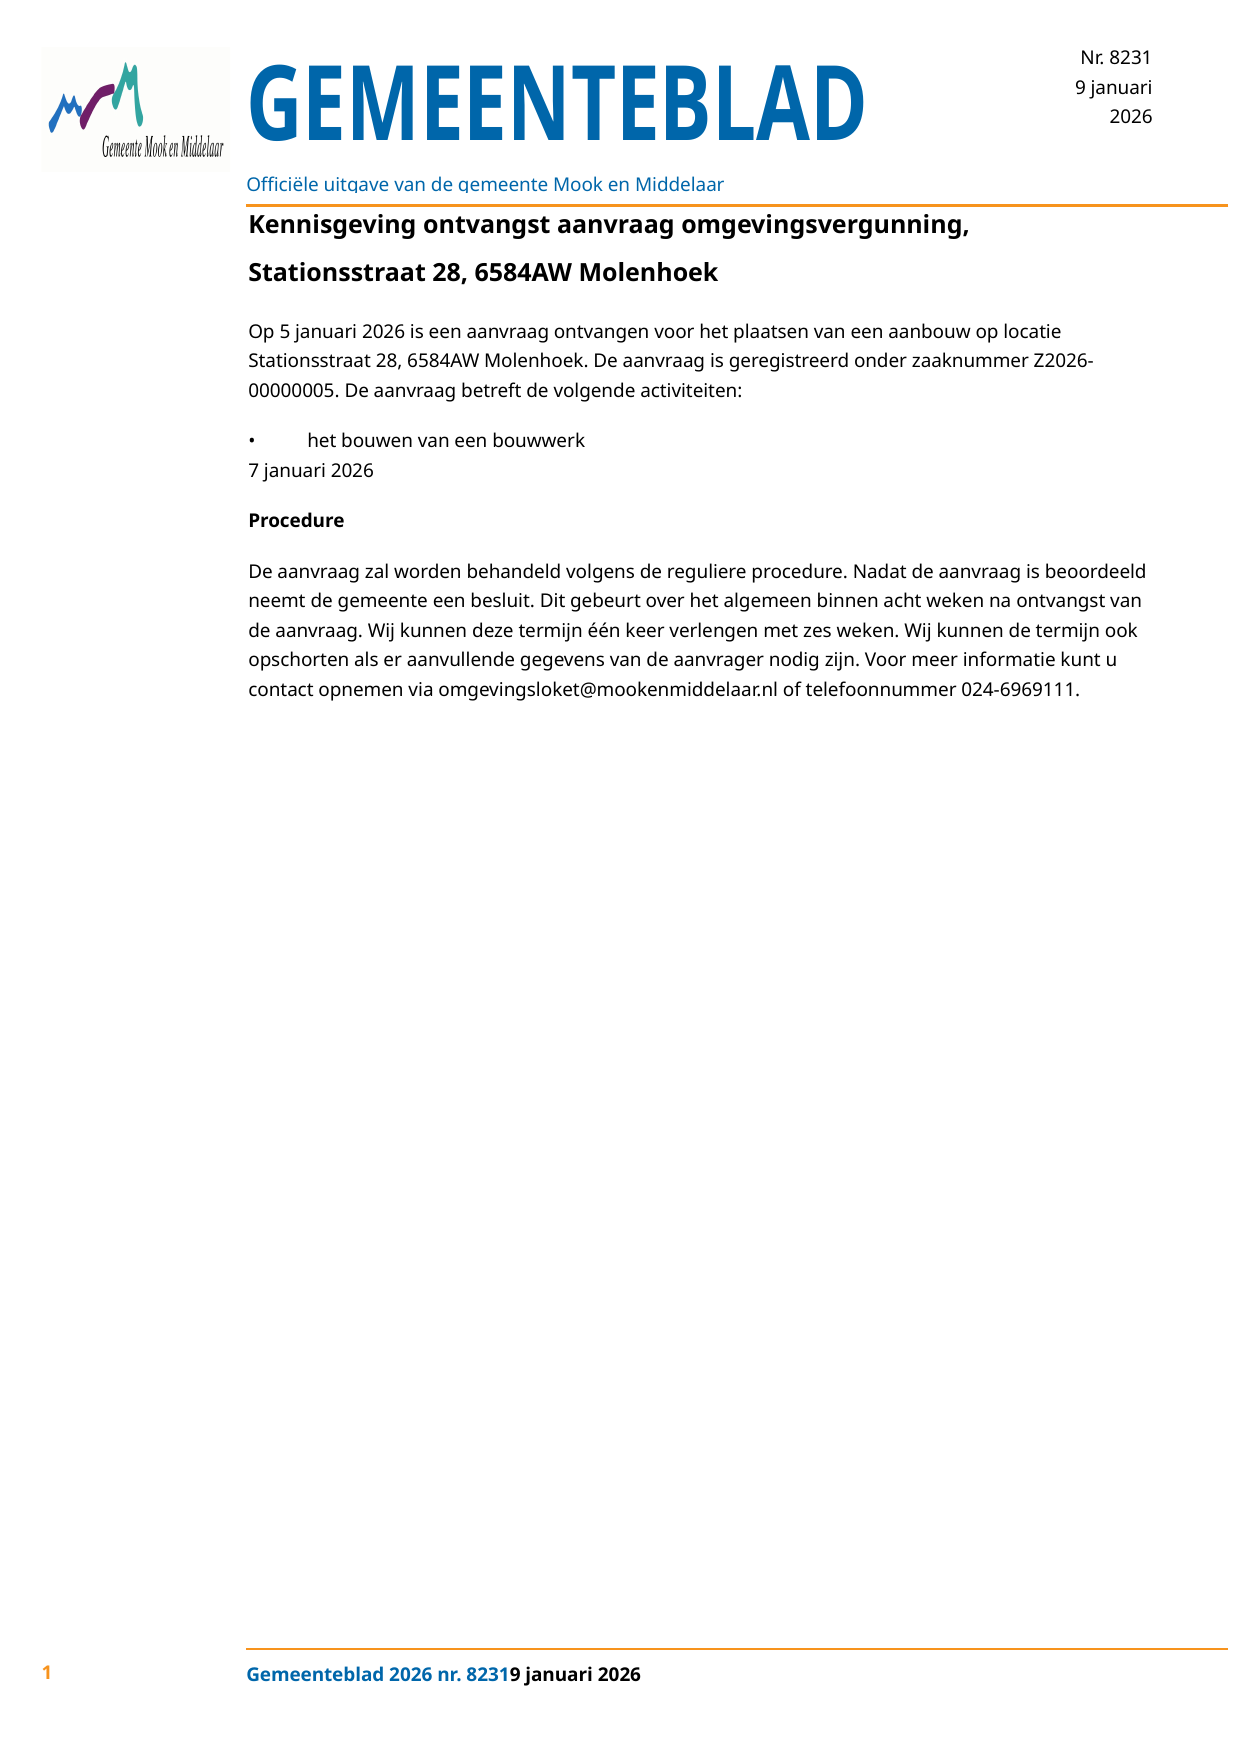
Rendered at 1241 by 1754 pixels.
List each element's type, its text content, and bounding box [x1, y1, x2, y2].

picture [41, 47, 231, 172]
text Op 5 januari 2026 is een aanvraag ontvangen voor het plaatsen van een aanbouw op locatie Stationsstraat 28, 6584AW Molenhoek. De aanvraag is geregistreerd onder zaaknummer Z2026-00000005. De aanvraag betreft de volgende activiteiten: [248, 318, 1152, 403]
text Kennisgeving ontvangst aanvraag omgevingsvergunning, Stationsstraat 28, 6584AW Molenhoek [248, 207, 1152, 288]
text De aanvraag zal worden behandeld volgens de reguliere procedure. Nadat de aanvraag is beoordeeld neemt de gemeente een besluit. Dit gebeurt over het algemeen binnen acht weken na ontvangst van de aanvraag. Wij kunnen deze termijn één keer verlengen met zes weken. Wij kunnen de termijn ook opschorten als er aanvullende gegevens van de aanvrager nodig zijn. Voor meer informatie kunt u contact opnemen via omgevingsloket@mookenmiddelaar.nl of telefoonnummer 024-6969111. [248, 558, 1152, 702]
text Procedure [248, 507, 1152, 533]
list het bouwen van een bouwwerk [248, 427, 1152, 453]
text 7 januari 2026 [248, 457, 1152, 483]
